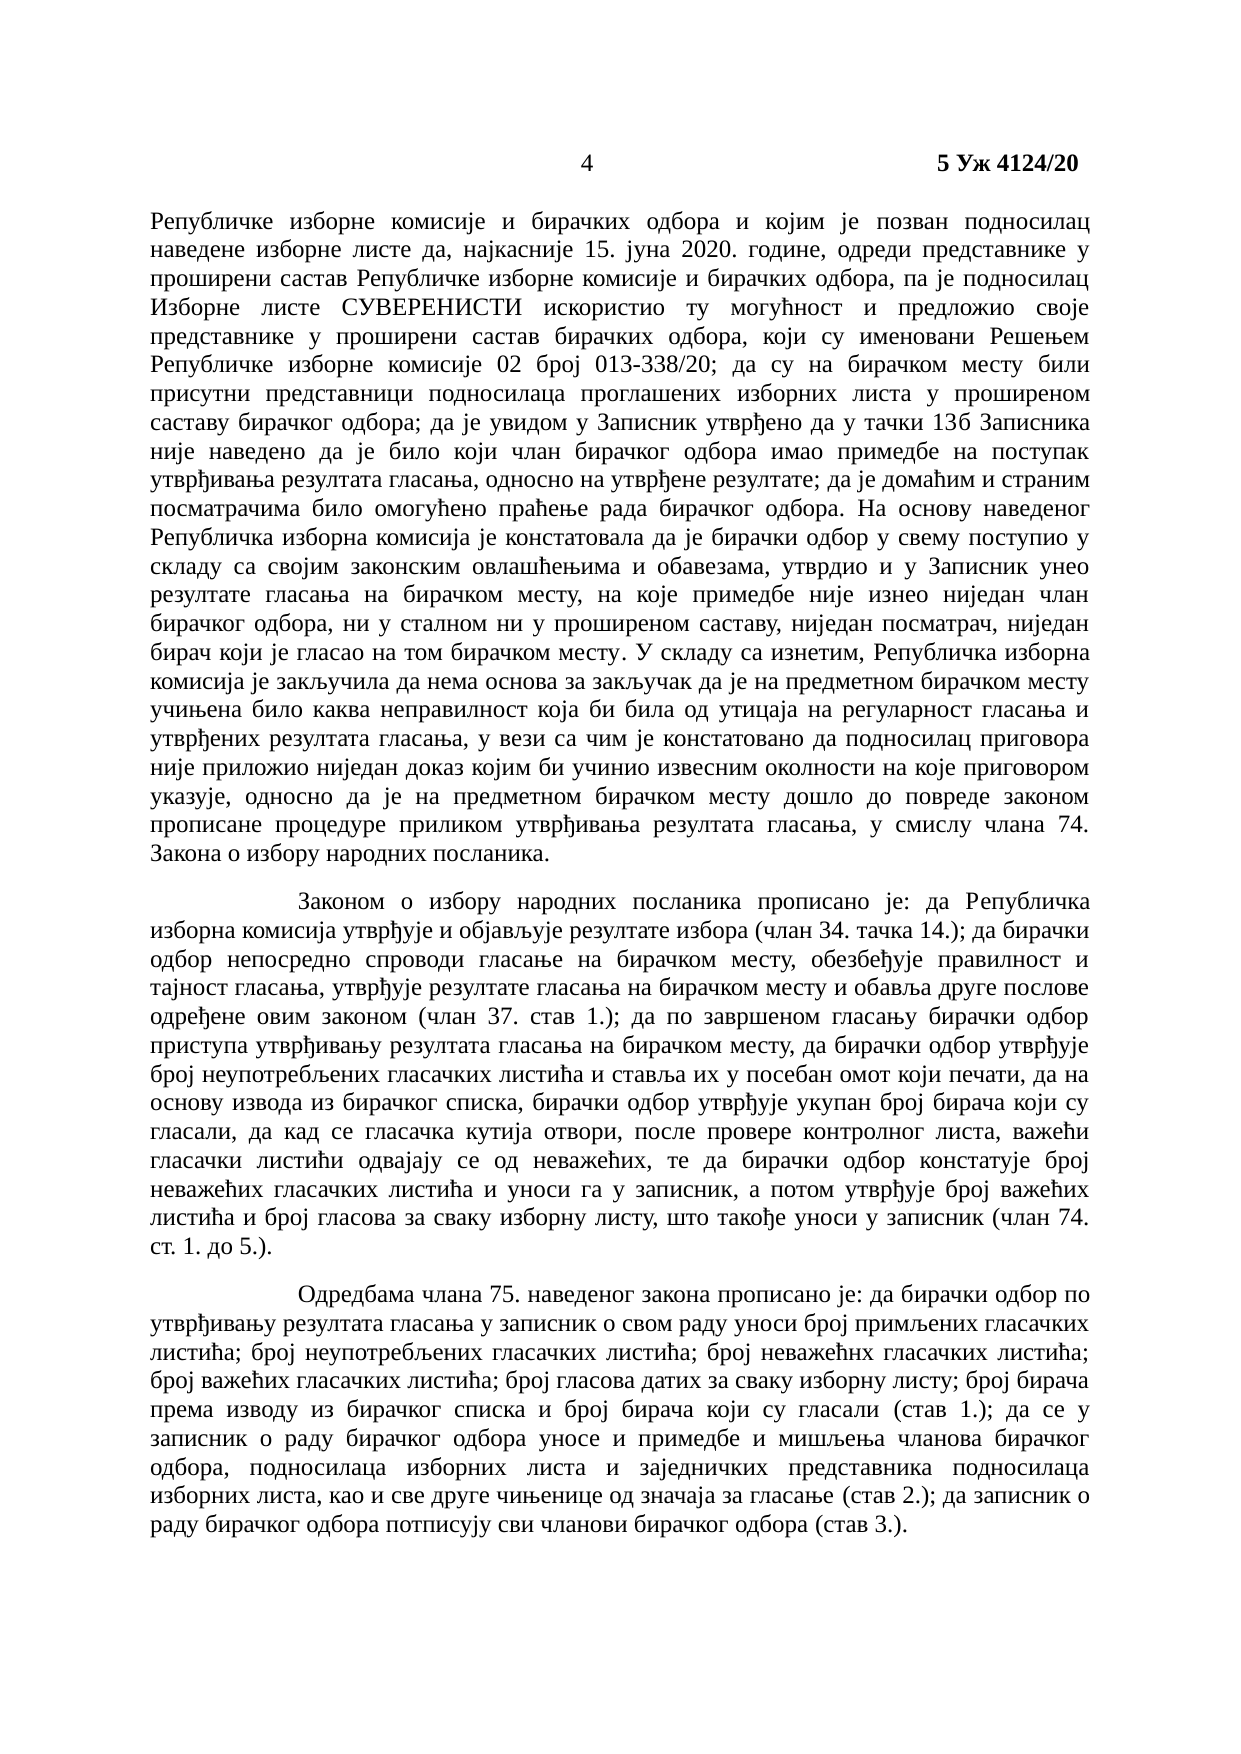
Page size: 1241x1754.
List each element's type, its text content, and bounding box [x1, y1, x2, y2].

text Републичке изборне комисије и бирачких одбора и којим је позван подносилац наведене изборне листе да, најкасније 15. јуна 2020. године, одреди представнике у проширени састав Републичке изборне комисије и бирачких одбора, па је подносилац Изборне листе СУВЕРЕНИСТИ искористио ту могућност и предложио своје представнике у проширени састав бирачких одбора, који су именовани Решењем Републичке изборне комисије 02 број 013-338/20; да су на бирачком месту били присутни представници подносилаца проглашених изборних листа у проширеном саставу бирачког одбора; да је увидом у Записник утврђено да у тачки 13б Записника није наведено да је било који члан бирачког одбора имао примедбе на поступак утврђивања резултата гласања, односно на утврђене резултате; да је домаћим и страним посматрачима било омогућено праћење рада бирачког одбора. На основу наведеног Републичка изборна комисија је констатовала да је бирачки одбор у свему поступио у складу са својим законским овлашћењима и обавезама, утврдио и у Записник унео резултате гласања на бирачком месту, на које примедбе није изнео ниједан члан бирачког одбора, ни у сталном ни у проширеном саставу, ниједан посматрач, ниједан бирач који је гласао на том бирачком месту. У складу са изнетим, Републичка изборна комисија је закључила да нема основа за закључак да је на предметном бирачком месту учињена било каква неправилност која би била од утицаја на регуларност гласања и утврђених резултата гласања, у вези са чим је констатовано да подносилац приговора није приложио ниједан доказ којим би учинио извесним околности на које приговором указује, односно да је на предметном бирачком месту дошло до повреде законом прописане процедуре приликом утврђивања резултата гласања, у смислу члана 74. Закона о избору народних посланика. [150, 206, 1090, 867]
text Законом о избору народних посланика прописано је: да Републичка изборна комисија утврђује и објављује резултате избора (члан 34. тачка 14.); да бирачки одбор непосредно спроводи гласање на бирачком месту, обезбеђује правилност и тајност гласања, утврђује резултате гласања на бирачком месту и обавља друге послове одређене овим законом (члан 37. став 1.); да по завршеном гласању бирачки одбор приступа утврђивању резултата гласања на бирачком месту, да бирачки одбор утврђује број неупотребљених гласачких листића и ставља их у посебан омот који печати, да на основу извода из бирачког списка, бирачки одбор утврђује укупан број бирача који су гласали, да кад се гласачка кутија отвори, после провере контролног листа, важећи гласачки листићи одвајају се од неважећих, те да бирачки одбор констатује број неважећих гласачких листића и уноси га у записник, а потом утврђује број важећих листића и број гласова за сваку изборну листу, што такође уноси у записник (члан 74. ст. 1. до 5.). [150, 886, 1090, 1260]
text Одредбама члана 75. наведеног закона прописано је: да бирачки одбор по утврђивању резултата гласања у записник о свом раду уноси број примљених гласачких листића; број неупотребљених гласачких листића; број неважећнх гласачких листића; број важећих гласачких листића; број гласова датих за сваку изборну листу; број бирача према изводу из бирачког списка и број бирача који су гласали (став 1.); да се у записник о раду бирачког одбора уносе и примедбе и мишљења чланова бирачког одбора, подносилаца изборних листа и заједничких представника подносилаца изборних листа, као и све друге чињенице од значаја за гласање (став 2.); да записник о раду бирачког одбора потписују сви чланови бирачког одбора (став 3.). [150, 1279, 1090, 1538]
